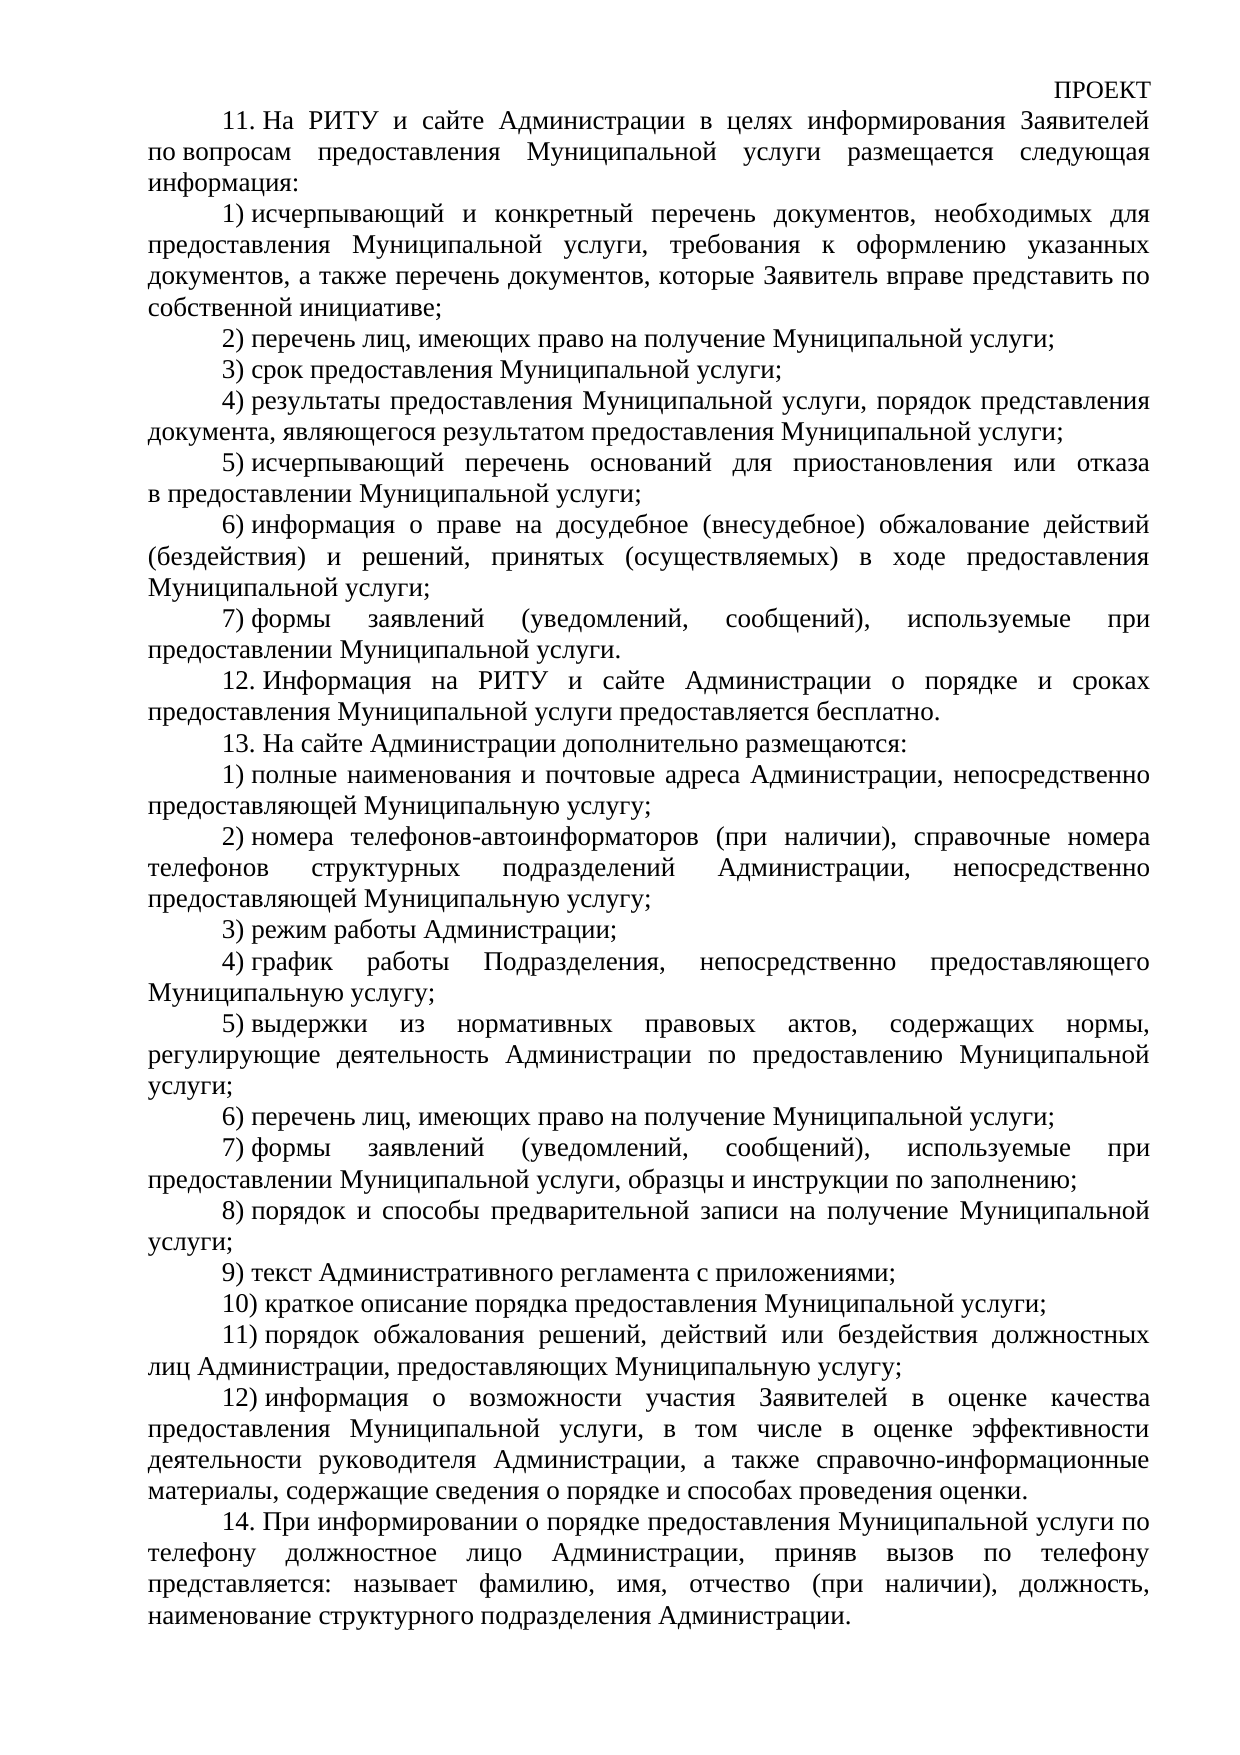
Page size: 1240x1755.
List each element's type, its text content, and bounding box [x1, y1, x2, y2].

text 4) результаты предоставления Муниципальной услуги, порядок представления документа, являющегося результатом предоставления Муниципальной услуги; [148, 384, 1151, 446]
text 5) исчерпывающий перечень оснований для приостановления или отказа в предоставлении Муниципальной услуги; [148, 446, 1151, 509]
text 5) выдержки из нормативных правовых актов, содержащих нормы, регулирующие деятельность Администрации по предоставлению Муниципальной услуги; [148, 1007, 1151, 1100]
text 3) режим работы Администрации; [148, 913, 1151, 945]
text 6) информация о праве на досудебное (внесудебное) обжалование действий (бездействия) и решений, принятых (осуществляемых) в ходе предоставления Муниципальной услуги; [148, 509, 1151, 602]
text 6) перечень лиц, имеющих право на получение Муниципальной услуги; [148, 1100, 1151, 1132]
text 7) формы заявлений (уведомлений, сообщений), используемые при предоставлении Муниципальной услуги. [148, 602, 1151, 664]
text 9) текст Административного регламента с приложениями; [148, 1256, 1151, 1287]
text 3) срок предоставления Муниципальной услуги; [148, 353, 1151, 384]
text 7) формы заявлений (уведомлений, сообщений), используемые при предоставлении Муниципальной услуги, образцы и инструкции по заполнению; [148, 1132, 1151, 1194]
text 12. Информация на РИТУ и сайте Администрации о порядке и сроках предоставления Муниципальной услуги предоставляется бесплатно. [148, 664, 1151, 727]
text 11. На РИТУ и сайте Администрации в целях информирования Заявителей по вопросам предоставления Муниципальной услуги размещается следующая информация: [148, 104, 1151, 197]
text 11) порядок обжалования решений, действий или бездействия должностных лиц Администрации, предоставляющих Муниципальную услугу; [148, 1318, 1151, 1381]
text 4) график работы Подразделения, непосредственно предоставляющего Муниципальную услугу; [148, 945, 1151, 1007]
text 1) полные наименования и почтовые адреса Администрации, непосредственно предоставляющей Муниципальную услугу; [148, 758, 1151, 820]
text 2) перечень лиц, имеющих право на получение Муниципальной услуги; [148, 322, 1151, 353]
text 13. На сайте Администрации дополнительно размещаются: [148, 727, 1151, 758]
text 12) информация о возможности участия Заявителей в оценке качества предоставления Муниципальной услуги, в том числе в оценке эффективности деятельности руководителя Администрации, а также справочно-информационные материалы, содержащие сведения о порядке и способах проведения оценки. [148, 1381, 1151, 1505]
text 1) исчерпывающий и конкретный перечень документов, необходимых для предоставления Муниципальной услуги, требования к оформлению указанных документов, а также перечень документов, которые Заявитель вправе представить по собственной инициативе; [148, 197, 1151, 322]
text 8) порядок и способы предварительной записи на получение Муниципальной услуги; [148, 1194, 1151, 1256]
text 10) краткое описание порядка предоставления Муниципальной услуги; [148, 1287, 1151, 1318]
text 2) номера телефонов-автоинформаторов (при наличии), справочные номера телефонов структурных подразделений Администрации, непосредственно предоставляющей Муниципальную услугу; [148, 820, 1151, 913]
text 14. При информировании о порядке предоставления Муниципальной услуги по телефону должностное лицо Администрации, приняв вызов по телефону представляется: называет фамилию, имя, отчество (при наличии), должность, наименование структурного подразделения Администрации. [148, 1505, 1151, 1630]
